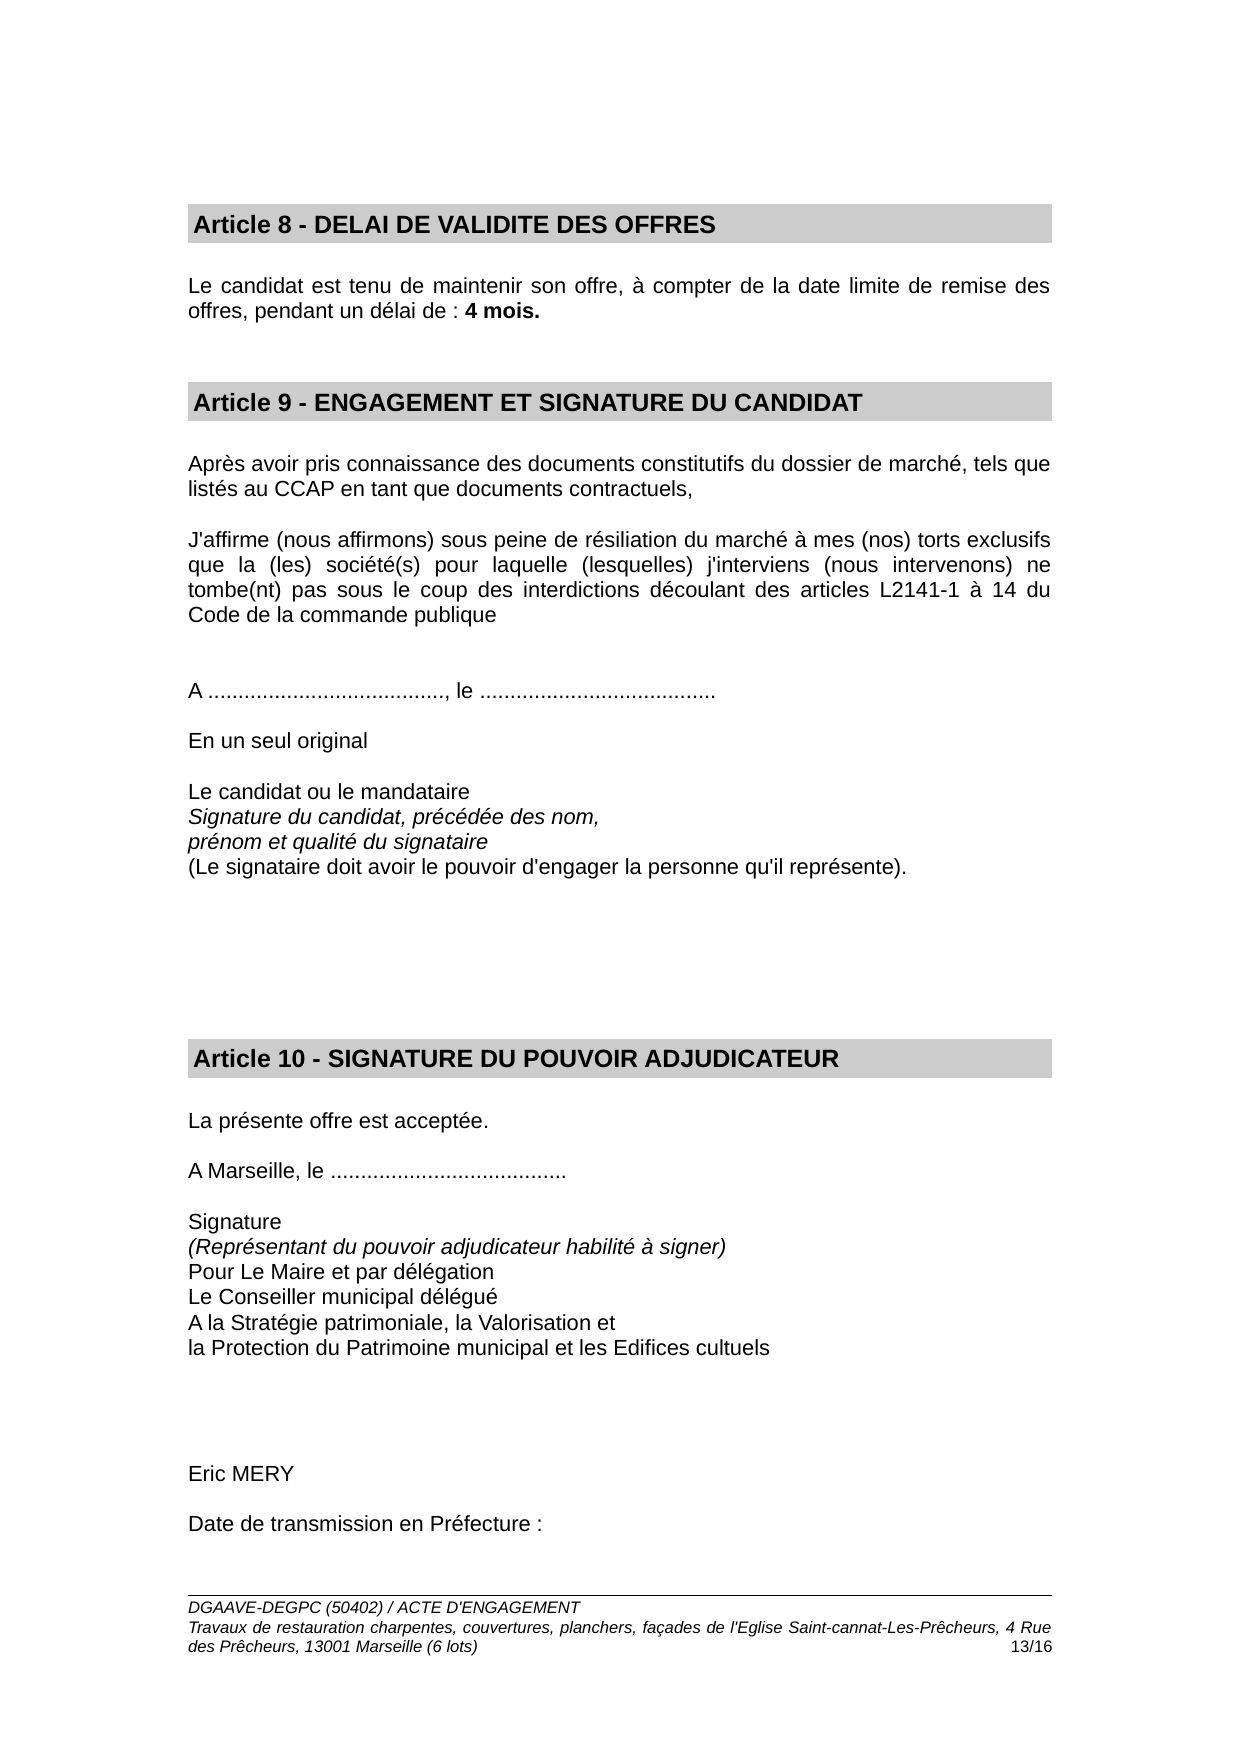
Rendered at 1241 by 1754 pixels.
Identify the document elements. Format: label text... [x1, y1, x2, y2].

text Le candidat est tenu de maintenir son offre, à compter de la date limite de remise des offres, pendant un délai de : 4 mois. [188, 273, 1052, 323]
text prénom et qualité du signataire [188, 829, 1052, 854]
text A Marseille, le ....................................... [188, 1158, 1052, 1183]
text La présente offre est acceptée. [188, 1108, 1052, 1133]
text (Le signataire doit avoir le pouvoir d'engager la personne qu'il représente). [188, 854, 1052, 879]
text Signature [188, 1209, 1052, 1234]
text Eric MERY [188, 1461, 1052, 1486]
text Après avoir pris connaissance des documents constitutifs du dossier de marché, tels que listés au CCAP en tant que documents contractuels, [188, 451, 1052, 501]
text Signature du candidat, précédée des nom, [188, 804, 1052, 829]
text Pour Le Maire et par délégation [188, 1259, 1052, 1284]
subtitle DELAI DE VALIDITE DES OFFRES [190, 207, 1050, 241]
text A ......................................., le ....................................... [188, 678, 1052, 703]
subtitle ENGAGEMENT ET SIGNATURE DU CANDIDAT [190, 385, 1050, 419]
text J'affirme (nous affirmons) sous peine de résiliation du marché à mes (nos) torts exclusifs que la (les) société(s) pour laquelle (lesquelles) j'interviens (nous intervenons) ne tombe(nt) pas sous le coup des interdictions découlant des articles L2141-1 à 14 du Code de la commande publique [188, 527, 1052, 627]
text la Protection du Patrimoine municipal et les Edifices cultuels [188, 1335, 1052, 1360]
text A la Stratégie patrimoniale, la Valorisation et [188, 1309, 1052, 1335]
subtitle SIGNATURE DU POUVOIR ADJUDICATEUR [190, 1042, 1050, 1076]
text (Représentant du pouvoir adjudicateur habilité à signer) [188, 1234, 1052, 1259]
text En un seul original [188, 728, 1052, 753]
text Date de transmission en Préfecture : [188, 1511, 1052, 1536]
text Le candidat ou le mandataire [188, 779, 1052, 804]
text Le Conseiller municipal délégué [188, 1284, 1052, 1309]
